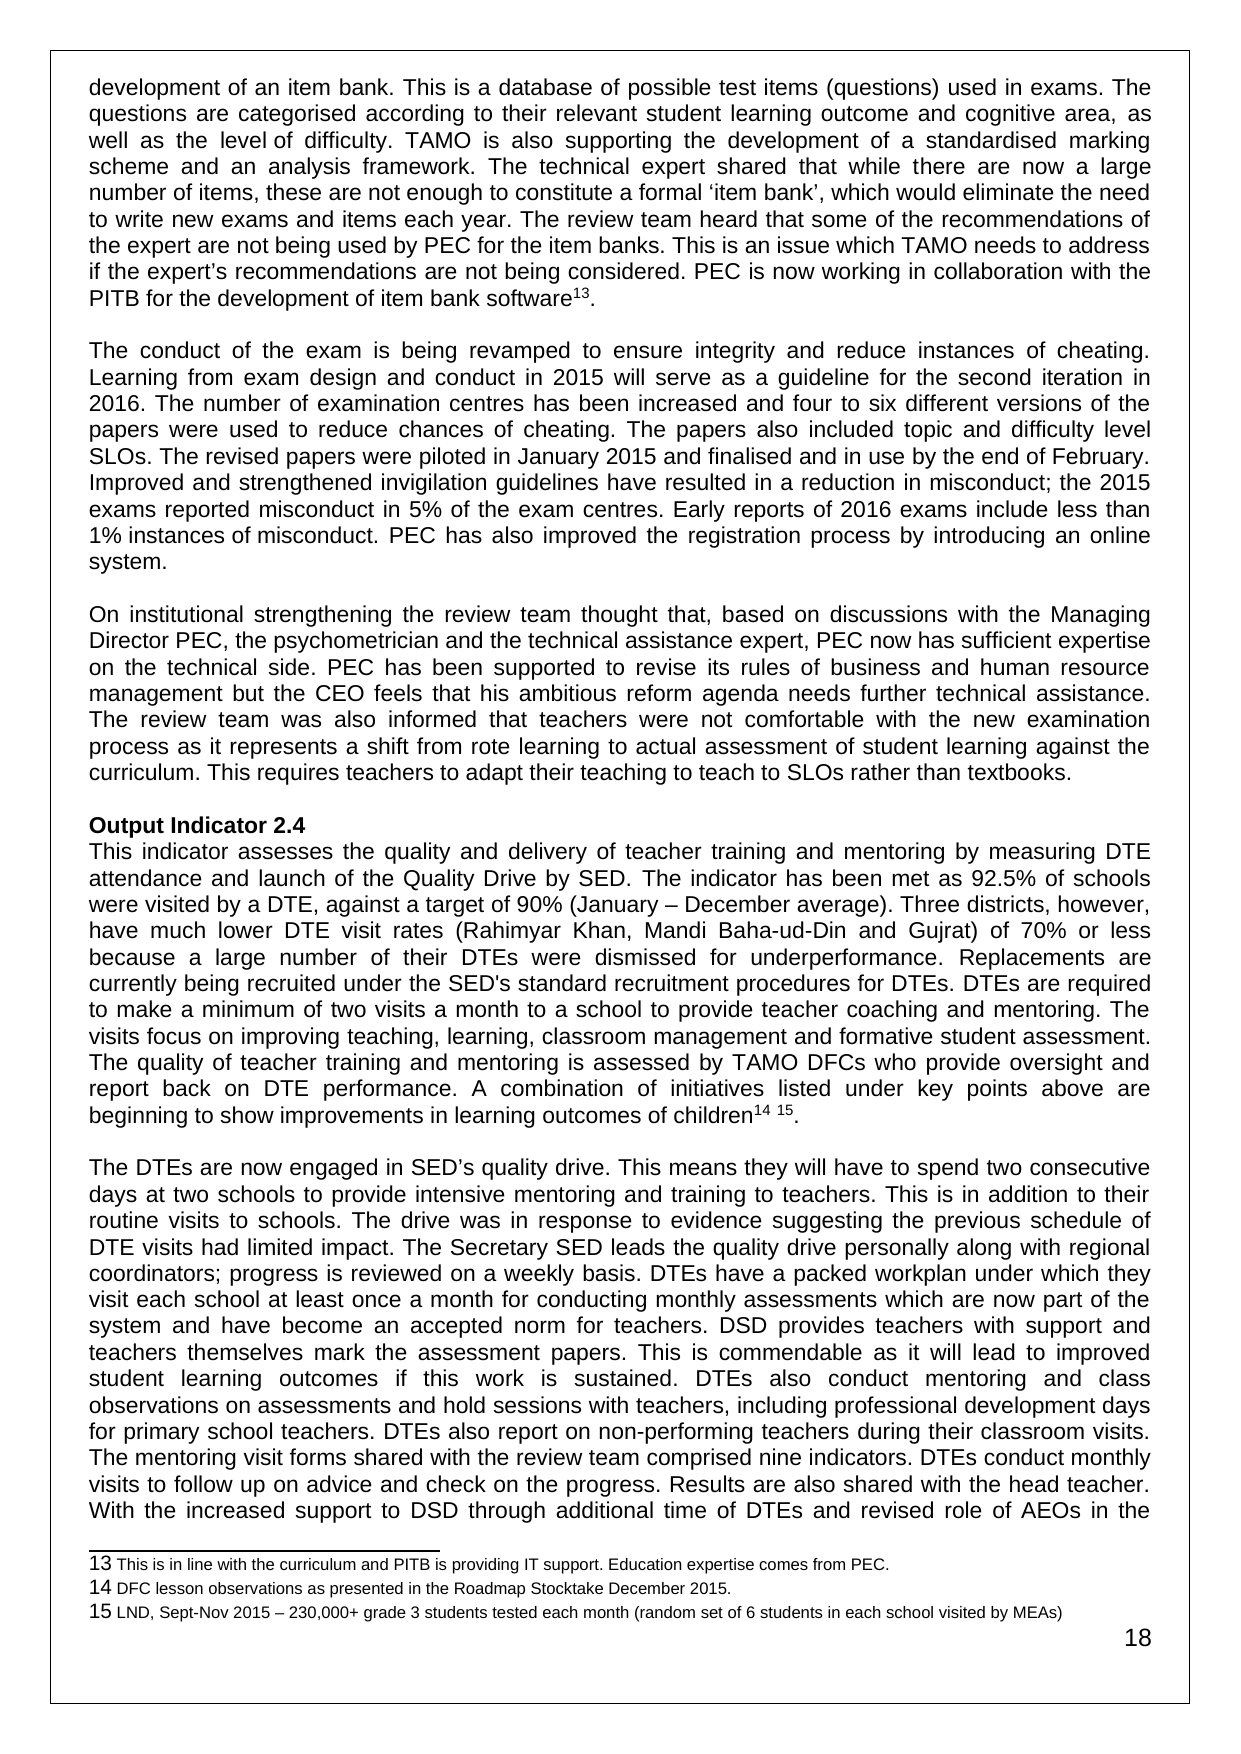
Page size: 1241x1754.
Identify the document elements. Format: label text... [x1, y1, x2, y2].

text Output Indicator 2.4 [89, 812, 1152, 838]
text The conduct of the exam is being revamped to ensure integrity and reduce instances of cheating. Learning from exam design and conduct in 2015 will serve as a guideline for the second iteration in 2016. The number of examination centres has been increased and four to six different versions of the papers were used to reduce chances of cheating. The papers also included topic and difficulty level SLOs. The revised papers were piloted in January 2015 and finalised and in use by the end of February. Improved and strengthened invigilation guidelines have resulted in a reduction in misconduct; the 2015 exams reported misconduct in 5% of the exam centres. Early reports of 2016 exams include less than 1% instances of misconduct. PEC has also improved the registration process by introducing an online system. [89, 337, 1152, 574]
text development of an item bank. This is a database of possible test items (questions) used in exams. The questions are categorised according to their relevant student learning outcome and cognitive area, as well as the level of difficulty. TAMO is also supporting the development of a standardised marking scheme and an analysis framework. The technical expert shared that while there are now a large number of items, these are not enough to constitute a formal ‘item bank’, which would eliminate the need to write new exams and items each year. The review team heard that some of the recommendations of the expert are not being used by PEC for the item banks. This is an issue which TAMO needs to address if the expert’s recommendations are not being considered. PEC is now working in collaboration with the PITB for the development of item bank software. [89, 74, 1152, 311]
text DFC lesson observations as presented in the Roadmap Stocktake December 2015. [89, 1575, 1152, 1599]
text This indicator assesses the quality and delivery of teacher training and mentoring by measuring DTE attendance and launch of the Quality Drive by SED. The indicator has been met as 92.5% of schools were visited by a DTE, against a target of 90% (January – December average). Three districts, however, have much lower DTE visit rates (Rahimyar Khan, Mandi Baha-ud-Din and Gujrat) of 70% or less because a large number of their DTEs were dismissed for underperformance. Replacements are currently being recruited under the SED's standard recruitment procedures for DTEs. DTEs are required to make a minimum of two visits a month to a school to provide teacher coaching and mentoring. The visits focus on improving teaching, learning, classroom management and formative student assessment. The quality of teacher training and mentoring is assessed by TAMO DFCs who provide oversight and report back on DTE performance. A combination of initiatives listed under key points above are beginning to show improvements in learning outcomes of children . [89, 838, 1152, 1128]
text This is in line with the curriculum and PITB is providing IT support. Education expertise comes from PEC. [89, 1551, 1152, 1575]
text LND, Sept-Nov 2015 – 230,000+ grade 3 students tested each month (random set of 6 students in each school visited by MEAs) [89, 1599, 1152, 1623]
text On institutional strengthening the review team thought that, based on discussions with the Managing Director PEC, the psychometrician and the technical assistance expert, PEC now has sufficient expertise on the technical side. PEC has been supported to revise its rules of business and human resource management but the CEO feels that his ambitious reform agenda needs further technical assistance. The review team was also informed that teachers were not comfortable with the new examination process as it represents a shift from rote learning to actual assessment of student learning against the curriculum. This requires teachers to adapt their teaching to teach to SLOs rather than textbooks. [89, 601, 1152, 785]
text The DTEs are now engaged in SED’s quality drive. This means they will have to spend two consecutive days at two schools to provide intensive mentoring and training to teachers. This is in addition to their routine visits to schools. The drive was in response to evidence suggesting the previous schedule of DTE visits had limited impact. The Secretary SED leads the quality drive personally along with regional coordinators; progress is reviewed on a weekly basis. DTEs have a packed workplan under which they visit each school at least once a month for conducting monthly assessments which are now part of the system and have become an accepted norm for teachers. DSD provides teachers with support and teachers themselves mark the assessment papers. This is commendable as it will lead to improved student learning outcomes if this work is sustained. DTEs also conduct mentoring and class observations on assessments and hold sessions with teachers, including professional development days for primary school teachers. DTEs also report on non-performing teachers during their classroom visits. The mentoring visit forms shared with the review team comprised nine indicators. DTEs conduct monthly visits to follow up on advice and check on the progress. Results are also shared with the head teacher. With the increased support to DSD through additional time of DTEs and revised role of AEOs in the [89, 1154, 1152, 1523]
